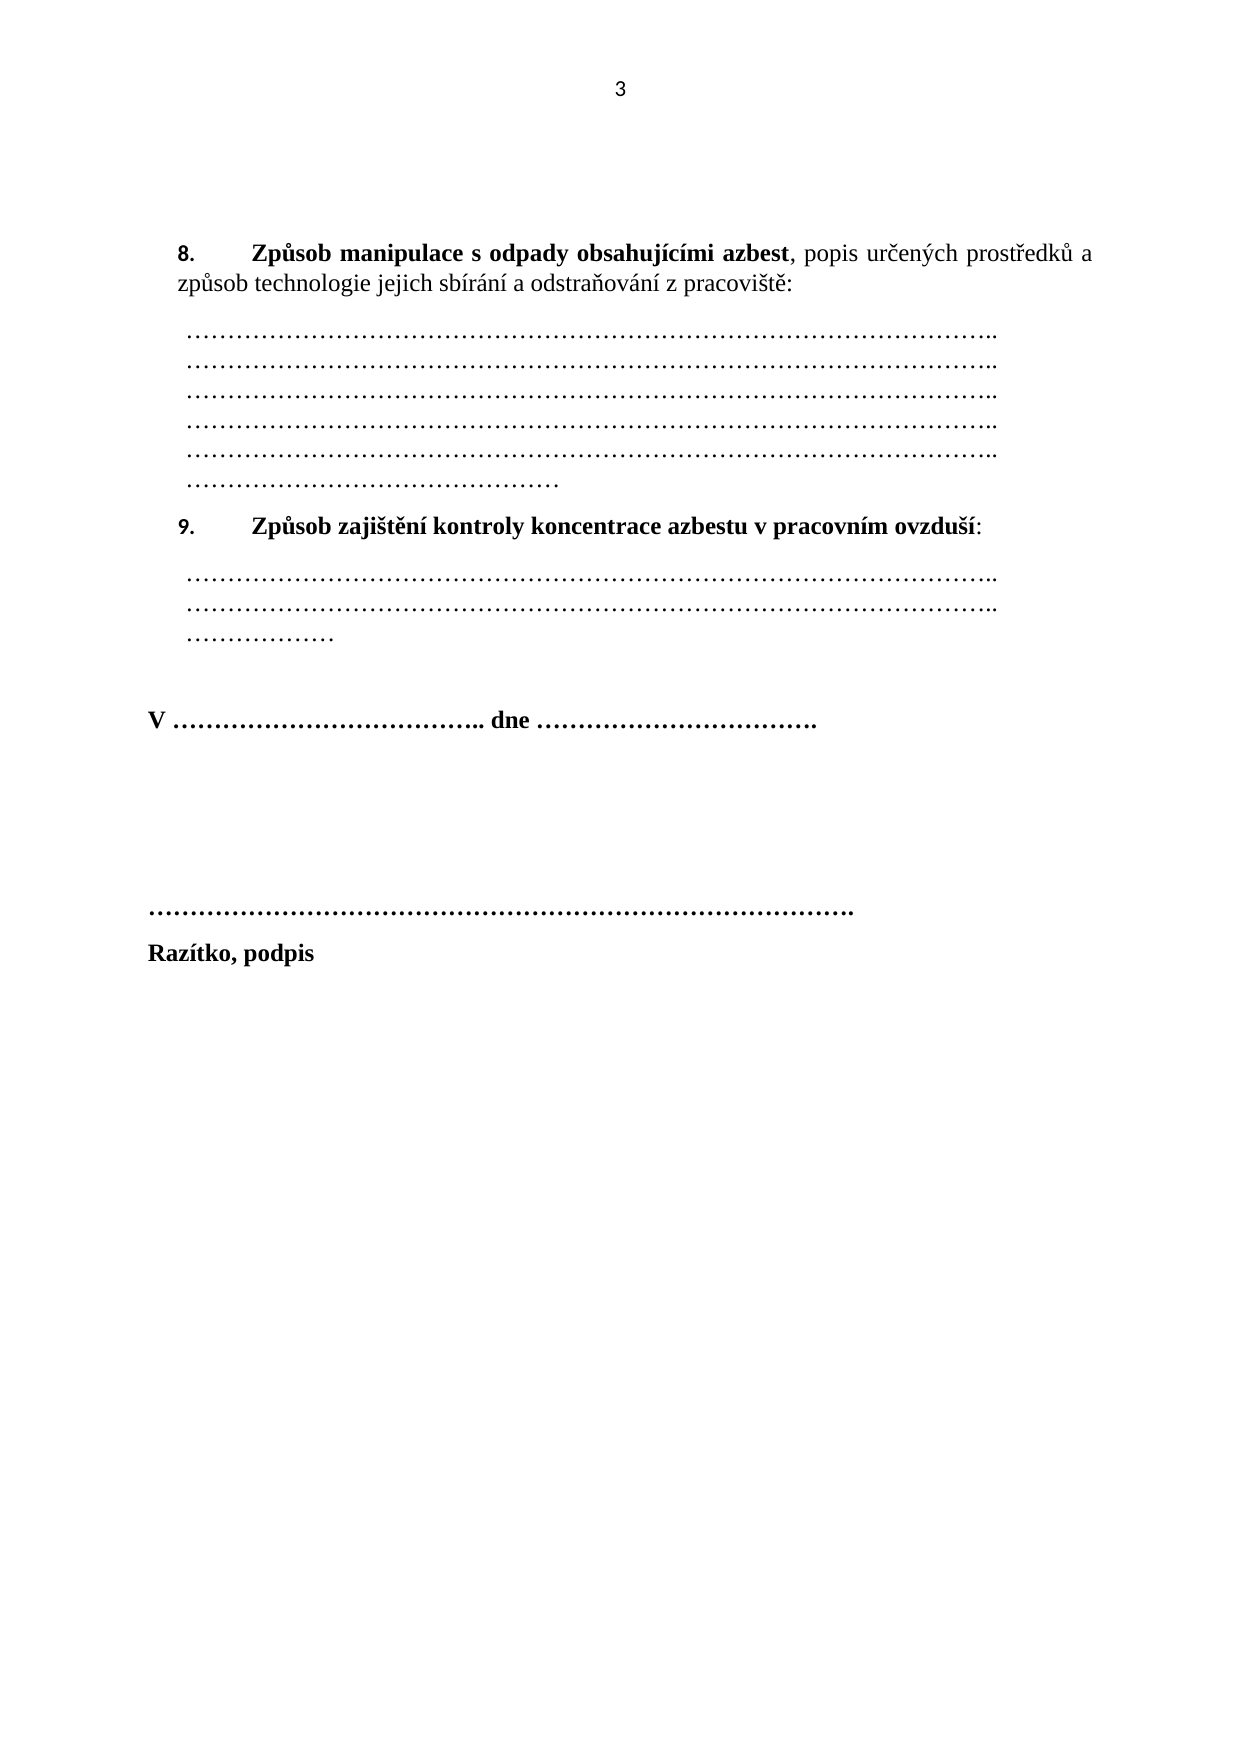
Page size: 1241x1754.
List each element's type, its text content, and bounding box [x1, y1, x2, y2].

list Způsob zajištění kontroly koncentrace azbestu v pracovním ovzduší: [177, 511, 1093, 540]
text …………………………………………………………………………. [148, 892, 1093, 921]
text ……………………………………………………………………………………..……………………………………………………………………………………..……………… [185, 558, 1093, 646]
list Způsob manipulace s odpady obsahujícími azbest, popis určených prostředků a způsob technologie jejich sbírání a odstraňování z pracoviště: [177, 238, 1093, 297]
text Razítko, podpis [148, 938, 1093, 967]
text ……………………………………………………………………………………..……………………………………………………………………………………..……………………………………………………………………………………..……………………………………………………………………………………..……………………………………………………………………………………..……………………………………… [185, 315, 1093, 493]
text V ……………………………….. dne ……………………………. [148, 706, 1093, 734]
